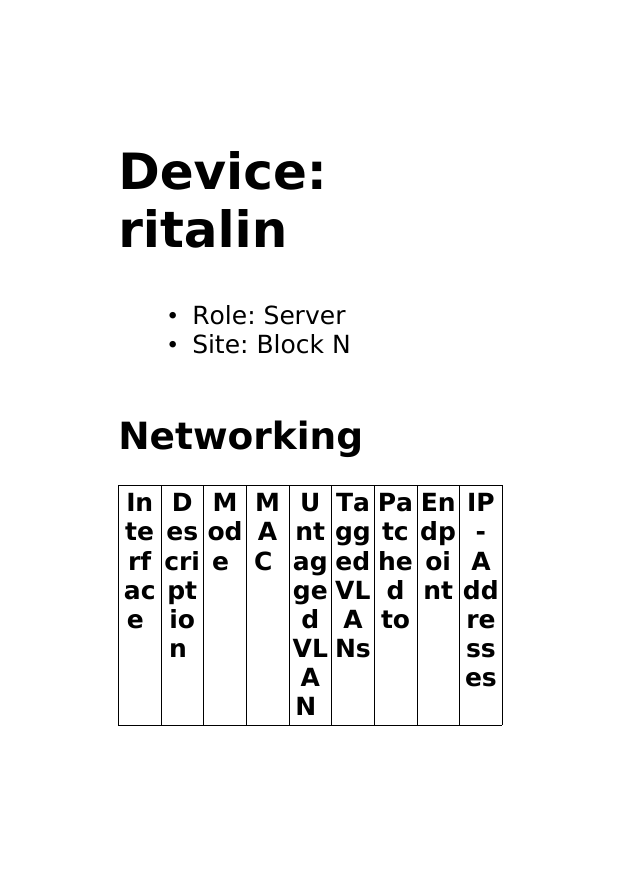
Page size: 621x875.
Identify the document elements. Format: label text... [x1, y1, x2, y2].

table_header MAC [247, 486, 289, 724]
table_header Patched to [375, 486, 417, 724]
table_header Untagged VLAN [290, 486, 331, 724]
table_header IP-Addresses [460, 486, 502, 724]
table_header Mode [204, 486, 246, 724]
subtitle Networking [118, 414, 502, 458]
table_header Description [162, 486, 203, 724]
list Role: Server [177, 302, 502, 331]
table_header Endpoint [418, 486, 459, 724]
table_header Tagged VLANs [332, 486, 374, 724]
list Site: Block N [177, 331, 502, 360]
table_header Interface [119, 486, 161, 724]
subtitle Device: ritalin [118, 143, 502, 259]
